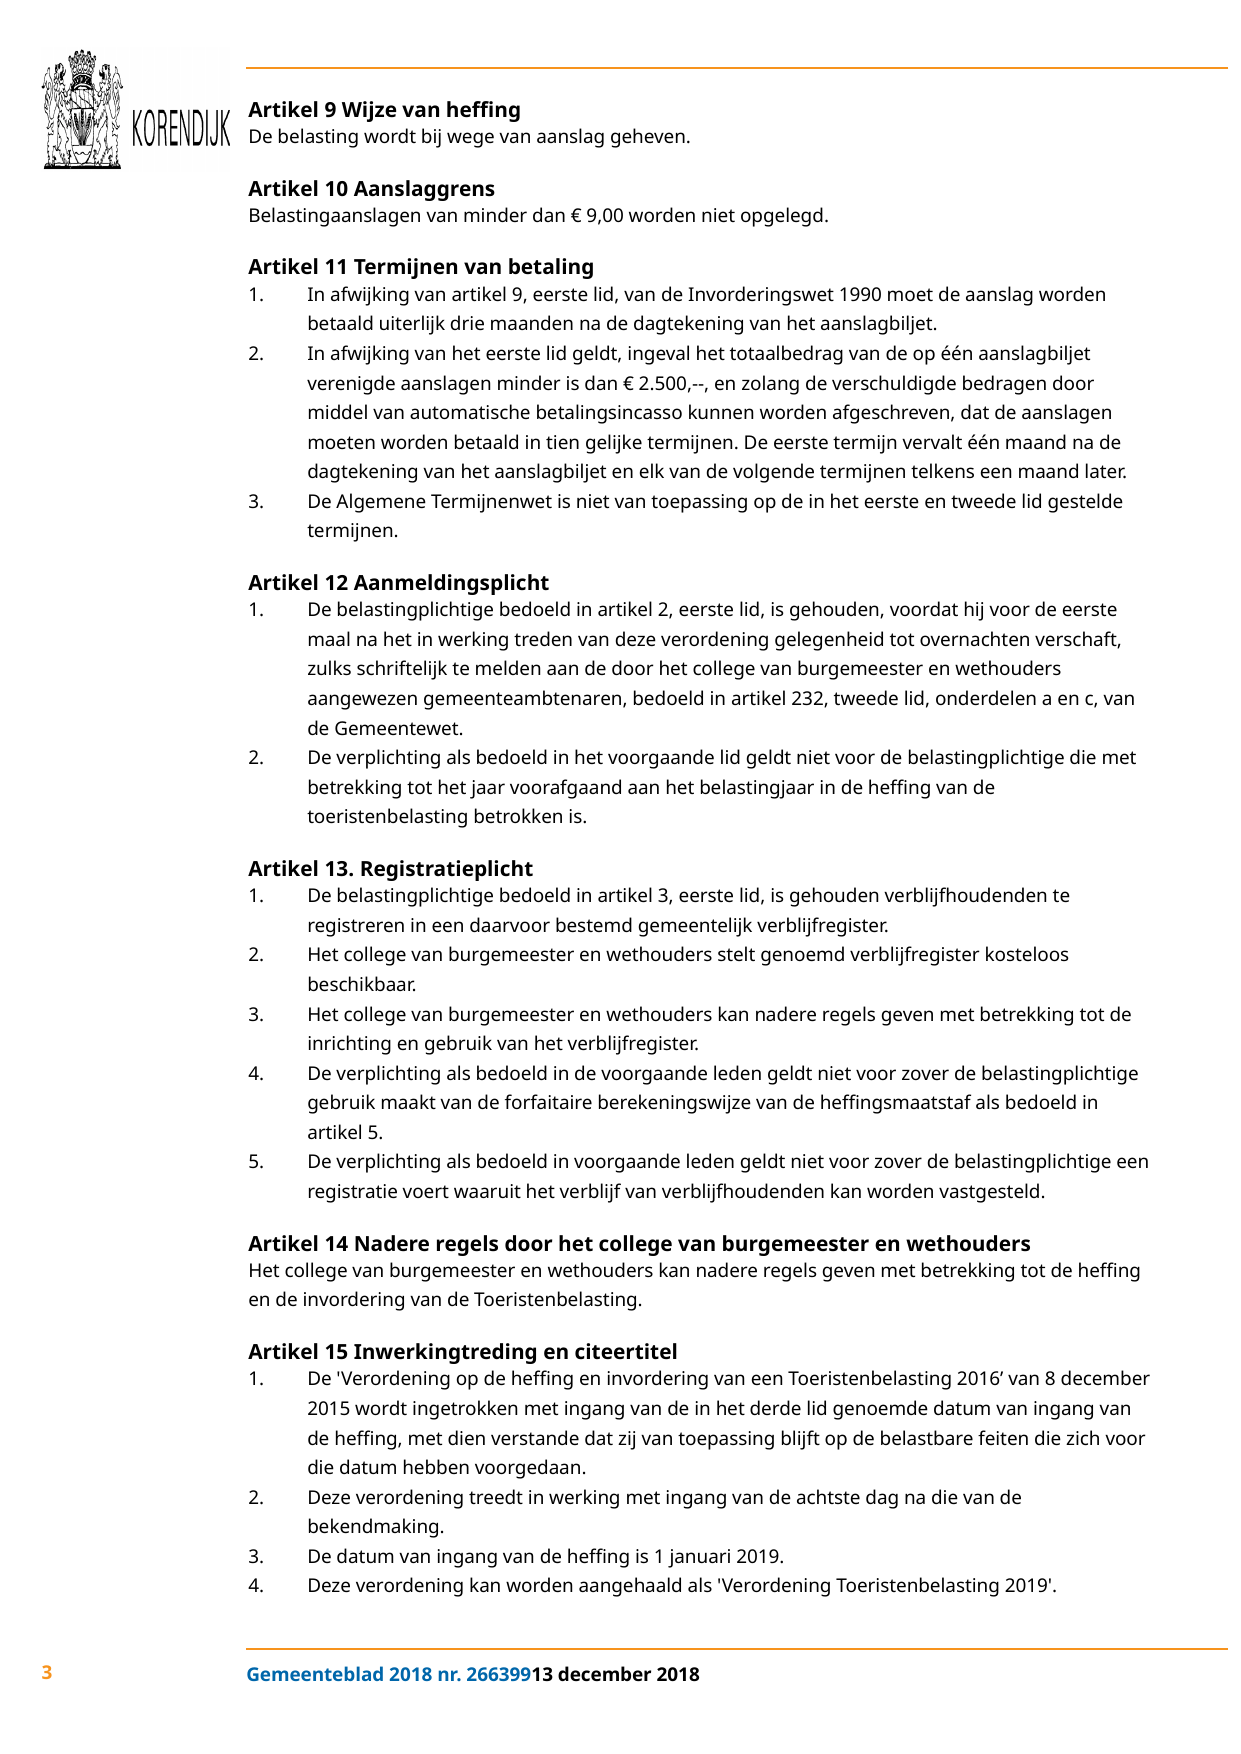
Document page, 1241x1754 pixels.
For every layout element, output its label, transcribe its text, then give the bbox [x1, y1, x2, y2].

text Het college van burgemeester en wethouders kan nadere regels geven met betrekking tot de heffing en de invordering van de Toeristenbelasting. [248, 1257, 1152, 1312]
list Deze verordening treedt in werking met ingang van de achtste dag na die van de bekendmaking. [248, 1484, 1152, 1539]
list De verplichting als bedoeld in het voorgaande lid geldt niet voor de belastingplichtige die met betrekking tot het jaar voorafgaand aan het belastingjaar in de heffing van de toeristenbelasting betrokken is. [248, 744, 1152, 829]
text Artikel 14 Nadere regels door het college van burgemeester en wethouders [248, 1229, 1152, 1257]
text Artikel 13. Registratieplicht [248, 854, 1152, 882]
text Artikel 9 Wijze van heffing [248, 95, 1152, 123]
text Artikel 12 Aanmeldingsplicht [248, 568, 1152, 596]
list Het college van burgemeester en wethouders stelt genoemd verblijfregister kosteloos beschikbaar. [248, 942, 1152, 997]
list In afwijking van artikel 9, eerste lid, van de Invorderingswet 1990 moet de aanslag worden betaald uiterlijk drie maanden na de dagtekening van het aanslagbiljet. [248, 281, 1152, 336]
list De belastingplichtige bedoeld in artikel 3, eerste lid, is gehouden verblijfhoudenden te registreren in een daarvoor bestemd gemeentelijk verblijfregister. [248, 882, 1152, 938]
list In afwijking van het eerste lid geldt, ingeval het totaalbedrag van de op één aanslagbiljet verenigde aanslagen minder is dan € 2.500,--, en zolang de verschuldigde bedragen door middel van automatische betalingsincasso kunnen worden afgeschreven, dat de aanslagen moeten worden betaald in tien gelijke termijnen. De eerste termijn vervalt één maand na de dagtekening van het aanslagbiljet en elk van de volgende termijnen telkens een maand later. [248, 340, 1152, 484]
text Artikel 10 Aanslaggrens [248, 174, 1152, 202]
list De verplichting als bedoeld in de voorgaande leden geldt niet voor zover de belastingplichtige gebruik maakt van de forfaitaire berekeningswijze van de heffingsmaatstaf als bedoeld in artikel 5. [248, 1060, 1152, 1145]
text Belastingaanslagen van minder dan € 9,00 worden niet opgelegd. [248, 202, 1152, 228]
list De datum van ingang van de heffing is 1 januari 2019. [248, 1543, 1152, 1569]
picture [41, 47, 231, 172]
list Deze verordening kan worden aangehaald als 'Verordening Toeristenbelasting 2019'. [248, 1573, 1152, 1598]
list De Algemene Termijnenwet is niet van toepassing op de in het eerste en tweede lid gestelde termijnen. [248, 488, 1152, 543]
text De belasting wordt bij wege van aanslag geheven. [248, 123, 1152, 149]
list Het college van burgemeester en wethouders kan nadere regels geven met betrekking tot de inrichting en gebruik van het verblijfregister. [248, 1001, 1152, 1056]
text Artikel 15 Inwerkingtreding en citeertitel [248, 1337, 1152, 1366]
list De belastingplichtige bedoeld in artikel 2, eerste lid, is gehouden, voordat hij voor de eerste maal na het in werking treden van deze verordening gelegenheid tot overnachten verschaft, zulks schriftelijk te melden aan de door het college van burgemeester en wethouders aangewezen gemeenteambtenaren, bedoeld in artikel 232, tweede lid, onderdelen a en c, van de Gemeentewet. [248, 596, 1152, 741]
list De verplichting als bedoeld in voorgaande leden geldt niet voor zover de belastingplichtige een registratie voert waaruit het verblijf van verblijfhoudenden kan worden vastgesteld. [248, 1149, 1152, 1204]
text Artikel 11 Termijnen van betaling [248, 252, 1152, 281]
list De 'Verordening op de heffing en invordering van een Toeristenbelasting 2016’ van 8 december 2015 wordt ingetrokken met ingang van de in het derde lid genoemde datum van ingang van de heffing, met dien verstande dat zij van toepassing blijft op de belastbare feiten die zich voor die datum hebben voorgedaan. [248, 1366, 1152, 1480]
